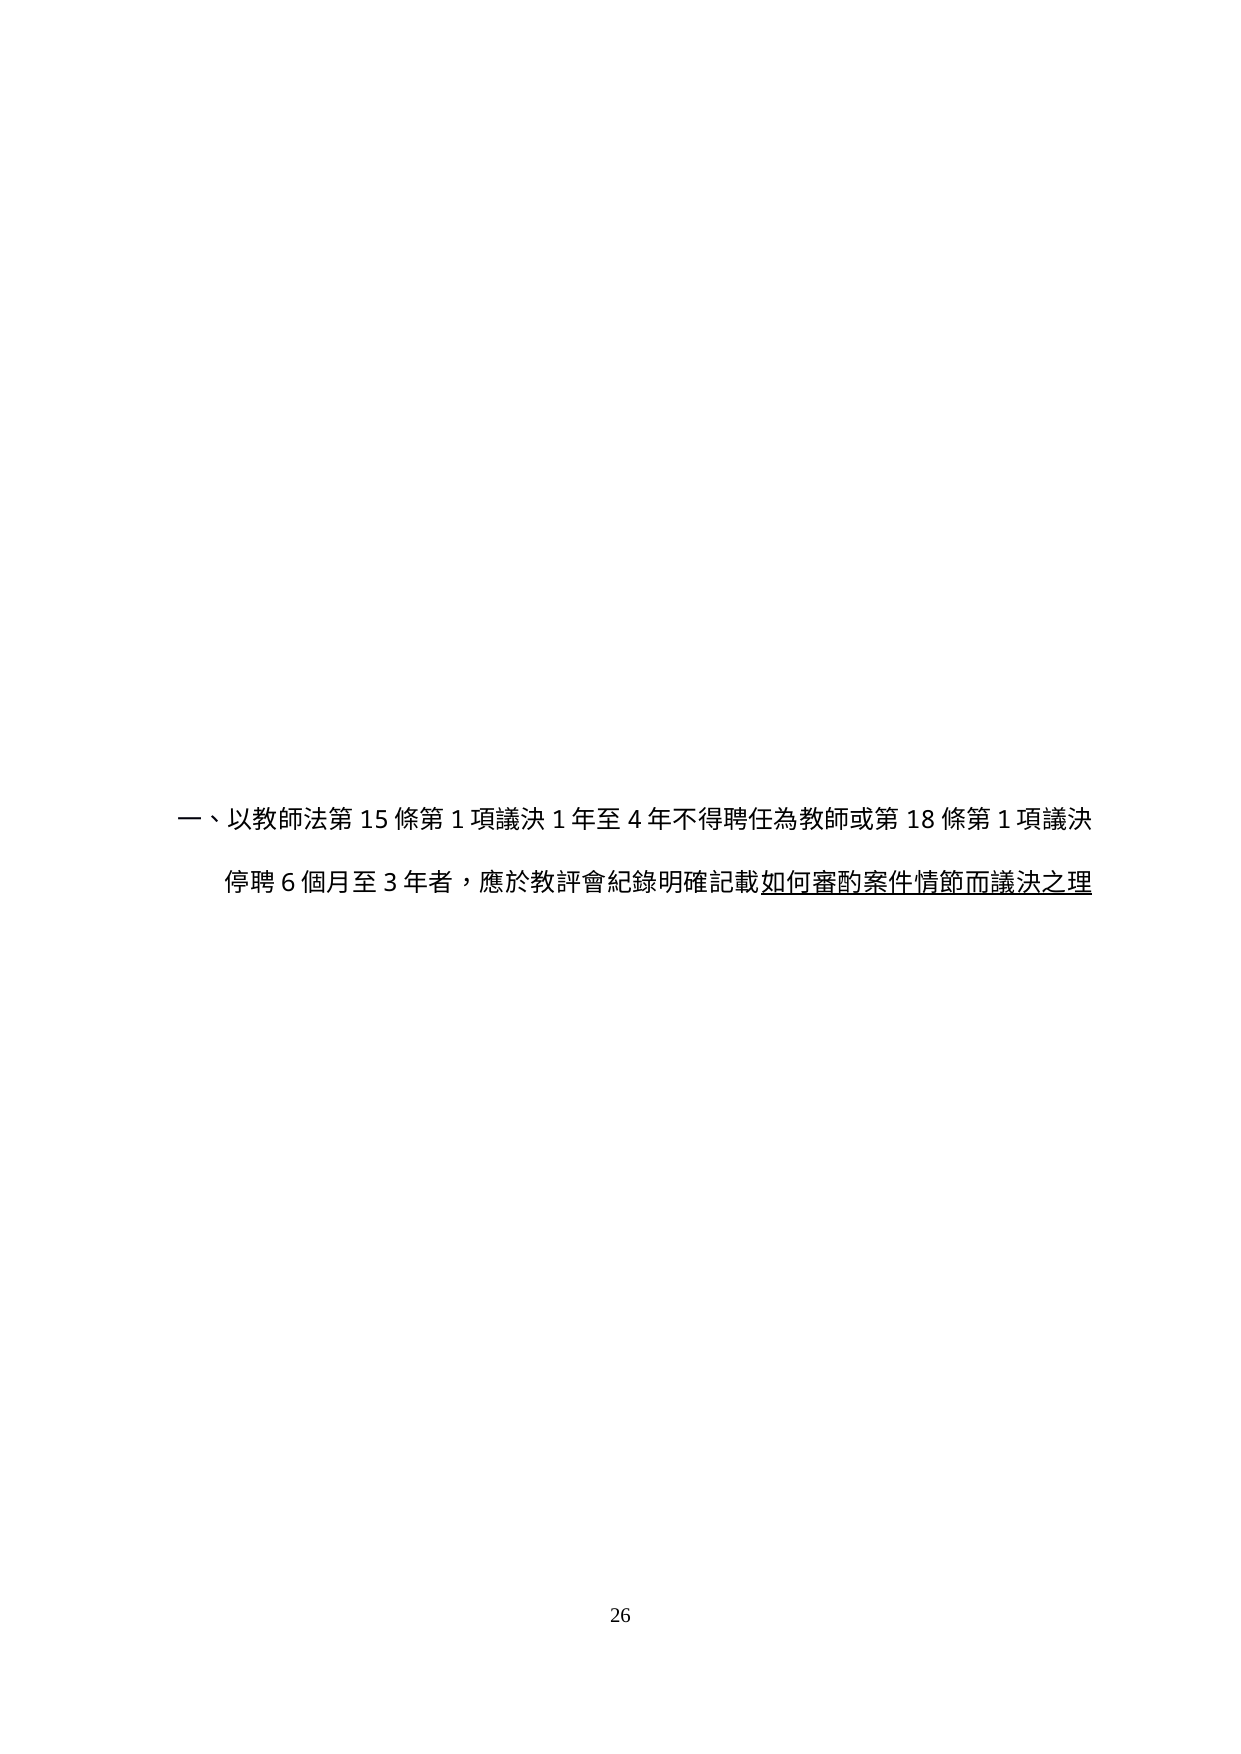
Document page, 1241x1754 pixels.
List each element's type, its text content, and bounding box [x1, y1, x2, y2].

list 以教師法第15條第1項議決1年至4年不得聘任為教師或第18條第1項議決停聘6個月至3年者，應於教評會紀錄明確記載如何審酌案件情節而議決之理由。 [177, 776, 1092, 901]
